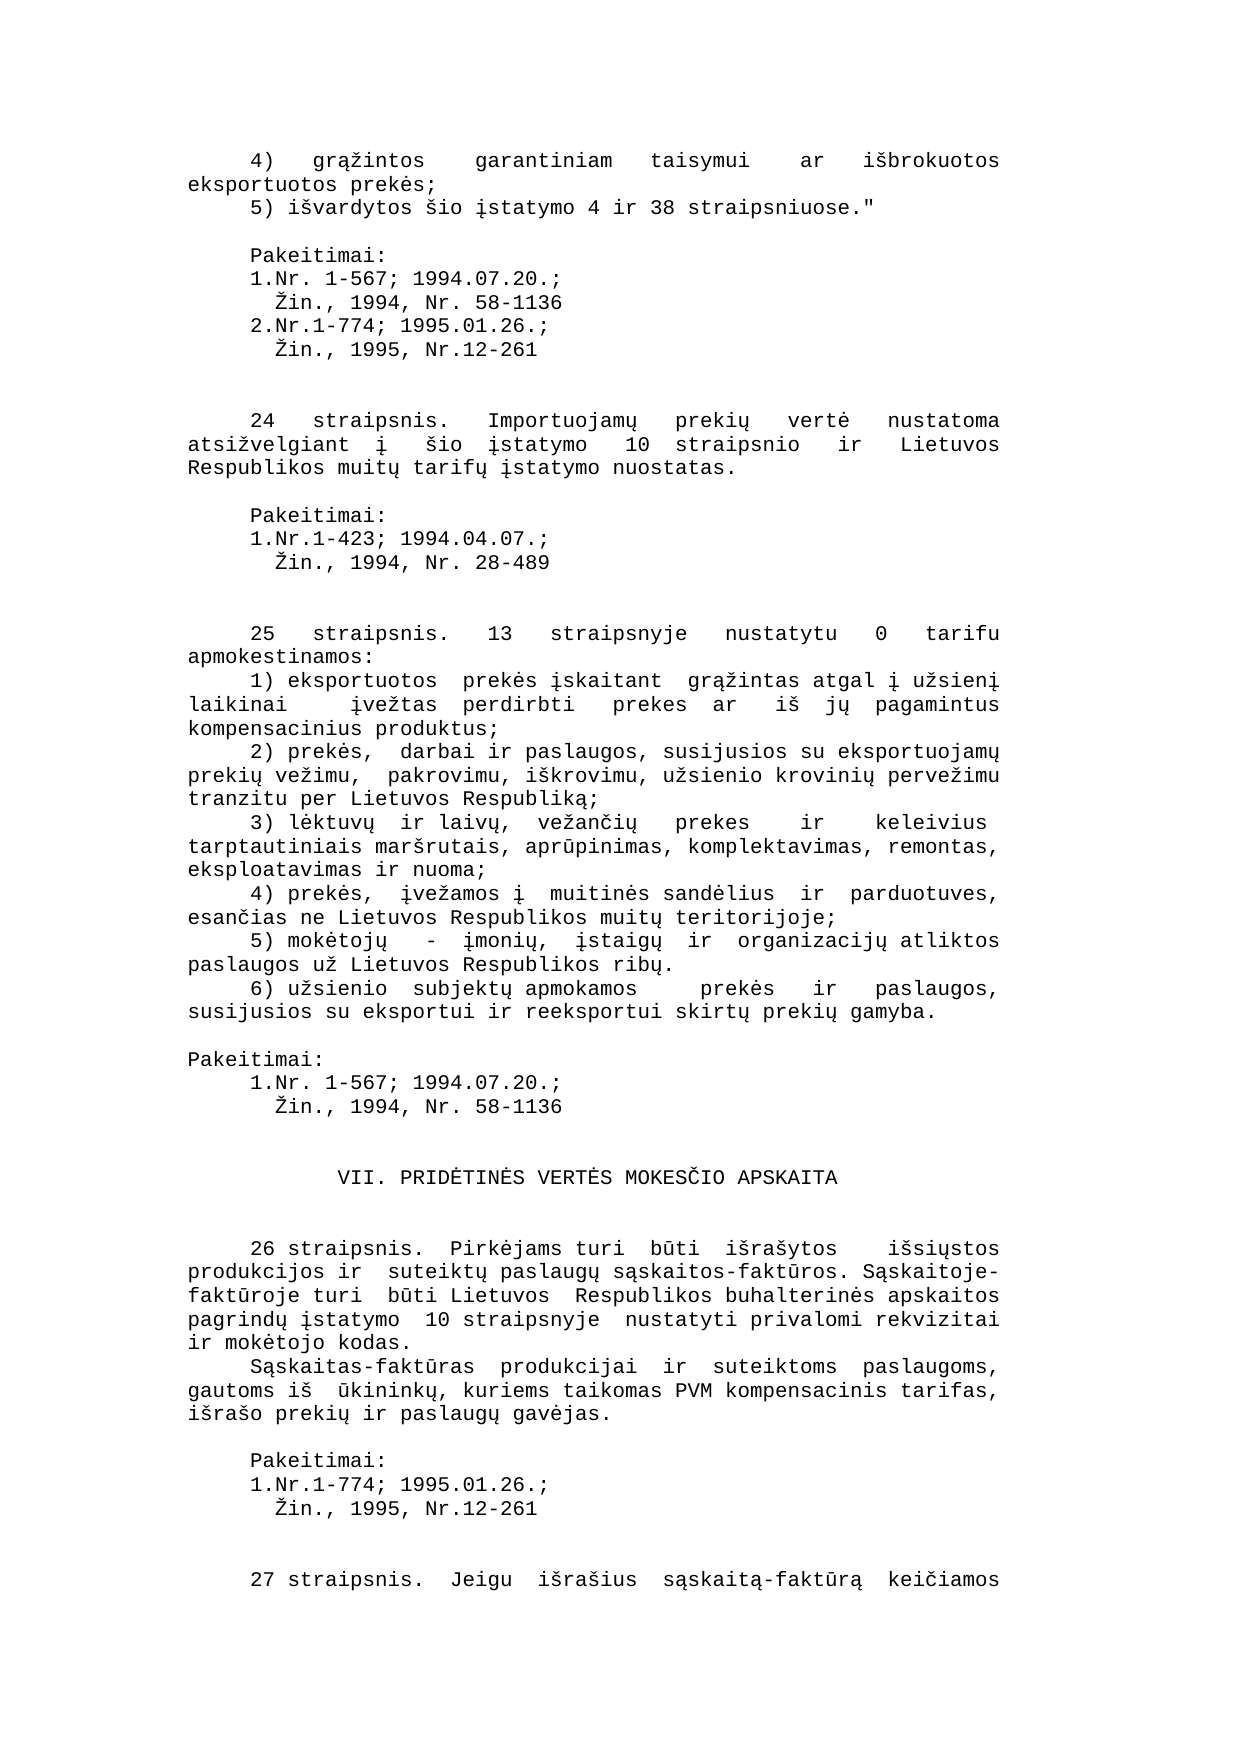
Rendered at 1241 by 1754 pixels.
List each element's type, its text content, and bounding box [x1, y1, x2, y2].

text 1) eksportuotos prekės įskaitant grąžintas atgal į užsienį [187, 670, 1053, 694]
text Žin., 1995, Nr.12-261 [187, 1498, 1053, 1521]
text 1.Nr. 1-567; 1994.07.20.; [187, 1072, 1053, 1096]
text prekių vežimu, pakrovimu, iškrovimu, užsienio krovinių pervežimu [187, 765, 1053, 788]
text 4) prekės, įvežamos į muitinės sandėlius ir parduotuves, [187, 883, 1053, 907]
text ir mokėtojo kodas. [187, 1332, 1053, 1356]
text Pakeitimai: [187, 244, 1053, 268]
text laikinai įvežtas perdirbti prekes ar iš jų pagamintus [187, 694, 1053, 717]
text 5) išvardytos šio įstatymo 4 ir 38 straipsniuose." [187, 197, 1053, 221]
text 1.Nr. 1-567; 1994.07.20.; [187, 268, 1053, 292]
text apmokestinamos: [187, 647, 1053, 670]
text 4) grąžintos garantiniam taisymui ar išbrokuotos [187, 150, 1053, 174]
text 27 straipsnis. Jeigu išrašius sąskaitą-faktūrą keičiamos [187, 1569, 1053, 1592]
text tranzitu per Lietuvos Respubliką; [187, 788, 1053, 812]
text išrašo prekių ir paslaugų gavėjas. [187, 1403, 1053, 1427]
text paslaugos už Lietuvos Respublikos ribų. [187, 954, 1053, 978]
text 5) mokėtojų - įmonių, įstaigų ir organizacijų atliktos [187, 930, 1053, 954]
text eksploatavimas ir nuoma; [187, 859, 1053, 883]
text Žin., 1994, Nr. 58-1136 [187, 1096, 1053, 1119]
text Pakeitimai: [187, 1451, 1053, 1474]
text Žin., 1994, Nr. 28-489 [187, 552, 1053, 576]
text 1.Nr.1-423; 1994.04.07.; [187, 528, 1053, 552]
text eksportuotos prekės; [187, 174, 1053, 197]
text 26 straipsnis. Pirkėjams turi būti išrašytos išsiųstos [187, 1238, 1053, 1261]
text tarptautiniais maršrutais, aprūpinimas, komplektavimas, remontas, [187, 836, 1053, 859]
text Pakeitimai: [187, 505, 1053, 528]
text faktūroje turi būti Lietuvos Respublikos buhalterinės apskaitos [187, 1285, 1053, 1309]
text esančias ne Lietuvos Respublikos muitų teritorijoje; [187, 907, 1053, 930]
text pagrindų įstatymo 10 straipsnyje nustatyti privalomi rekvizitai [187, 1309, 1053, 1332]
text gautoms iš ūkininkų, kuriems taikomas PVM kompensacinis tarifas, [187, 1379, 1053, 1403]
text 1.Nr.1-774; 1995.01.26.; [187, 1474, 1053, 1498]
text 6) užsienio subjektų apmokamos prekės ir paslaugos, [187, 978, 1053, 1001]
text Sąskaitas-faktūras produkcijai ir suteiktoms paslaugoms, [187, 1356, 1053, 1379]
text 3) lėktuvų ir laivų, vežančių prekes ir keleivius [187, 812, 1053, 836]
text atsižvelgiant į šio įstatymo 10 straipsnio ir Lietuvos [187, 434, 1053, 457]
text kompensacinius produktus; [187, 717, 1053, 741]
text susijusios su eksportui ir reeksportui skirtų prekių gamyba. [187, 1001, 1053, 1025]
text 2) prekės, darbai ir paslaugos, susijusios su eksportuojamų [187, 741, 1053, 765]
text Pakeitimai: [187, 1048, 1053, 1072]
text 25 straipsnis. 13 straipsnyje nustatytu 0 tarifu [187, 623, 1053, 647]
text Respublikos muitų tarifų įstatymo nuostatas. [187, 457, 1053, 481]
text Žin., 1994, Nr. 58-1136 [187, 292, 1053, 316]
text VII. PRIDĖTINĖS VERTĖS MOKESČIO APSKAITA [187, 1167, 1053, 1190]
text 24 straipsnis. Importuojamų prekių vertė nustatoma [187, 410, 1053, 434]
text 2.Nr.1-774; 1995.01.26.; [187, 316, 1053, 339]
text produkcijos ir suteiktų paslaugų sąskaitos-faktūros. Sąskaitoje- [187, 1261, 1053, 1285]
text Žin., 1995, Nr.12-261 [187, 339, 1053, 363]
